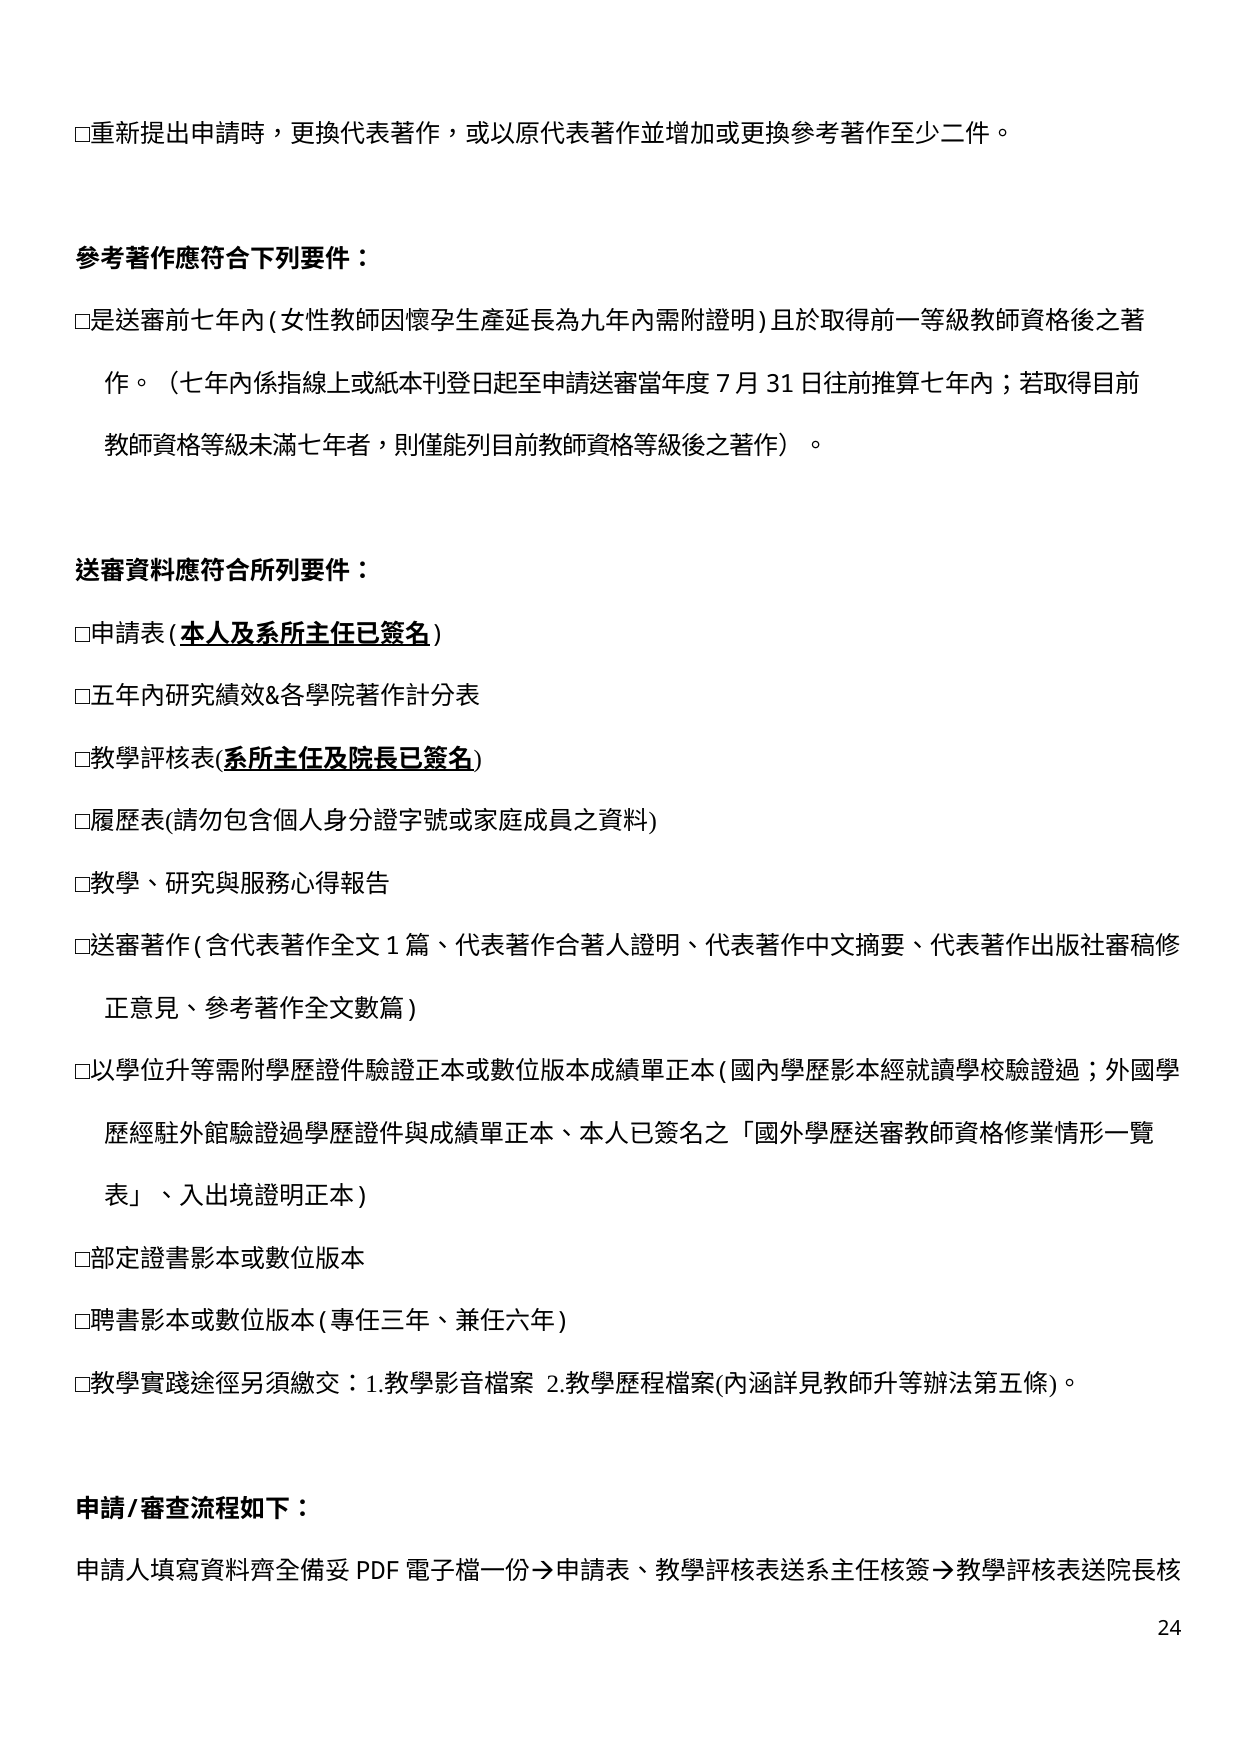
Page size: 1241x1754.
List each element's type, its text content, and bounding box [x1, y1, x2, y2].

text 送審資料應符合所列要件： [75, 527, 1184, 589]
text □教學實踐途徑另須繳交：1.教學影音檔案 2.教學歷程檔案(內涵詳見教師升等辦法第五條)。 [75, 1339, 1184, 1402]
text □部定證書影本或數位版本 [75, 1214, 1184, 1277]
text □聘書影本或數位版本(專任三年、兼任六年) [75, 1277, 1184, 1339]
text 參考著作應符合下列要件： [75, 214, 1181, 277]
text □教學評核表(系所主任及院長已簽名) [75, 714, 1184, 777]
text □申請表(本人及系所主任已簽名) [75, 589, 1184, 652]
text □履歷表(請勿包含個人身分證字號或家庭成員之資料) [75, 777, 1184, 839]
text 申請/審查流程如下： [75, 1464, 1181, 1527]
text □以學位升等需附學歷證件驗證正本或數位版本成績單正本(國內學歷影本經就讀學校驗證過；外國學歷經駐外館驗證過學歷證件與成績單正本、本人已簽名之「國外學歷送審教師資格修業情形一覽表」、入出境證明正本) [75, 1027, 1184, 1214]
text □五年內研究績效&各學院著作計分表 [75, 652, 1184, 714]
text □重新提出申請時，更換代表著作，或以原代表著作並增加或更換參考著作至少二件。 [75, 89, 1184, 152]
text □是送審前七年內(女性教師因懷孕生產延長為九年內需附證明)且於取得前一等級教師資格後之著作。（七年內係指線上或紙本刊登日起至申請送審當年度7月31日往前推算七年內；若取得目前教師資格等級未滿七年者，則僅能列目前教師資格等級後之著作）。 [75, 277, 1158, 464]
text □送審著作(含代表著作全文1篇、代表著作合著人證明、代表著作中文摘要、代表著作出版社審稿修正意見、參考著作全文數篇) [75, 902, 1184, 1027]
text 申請人填寫資料齊全備妥PDF電子檔一份申請表、教學評核表送系主任核簽教學評核表送院長核 [75, 1527, 1181, 1589]
text □教學、研究與服務心得報告 [75, 839, 1184, 902]
